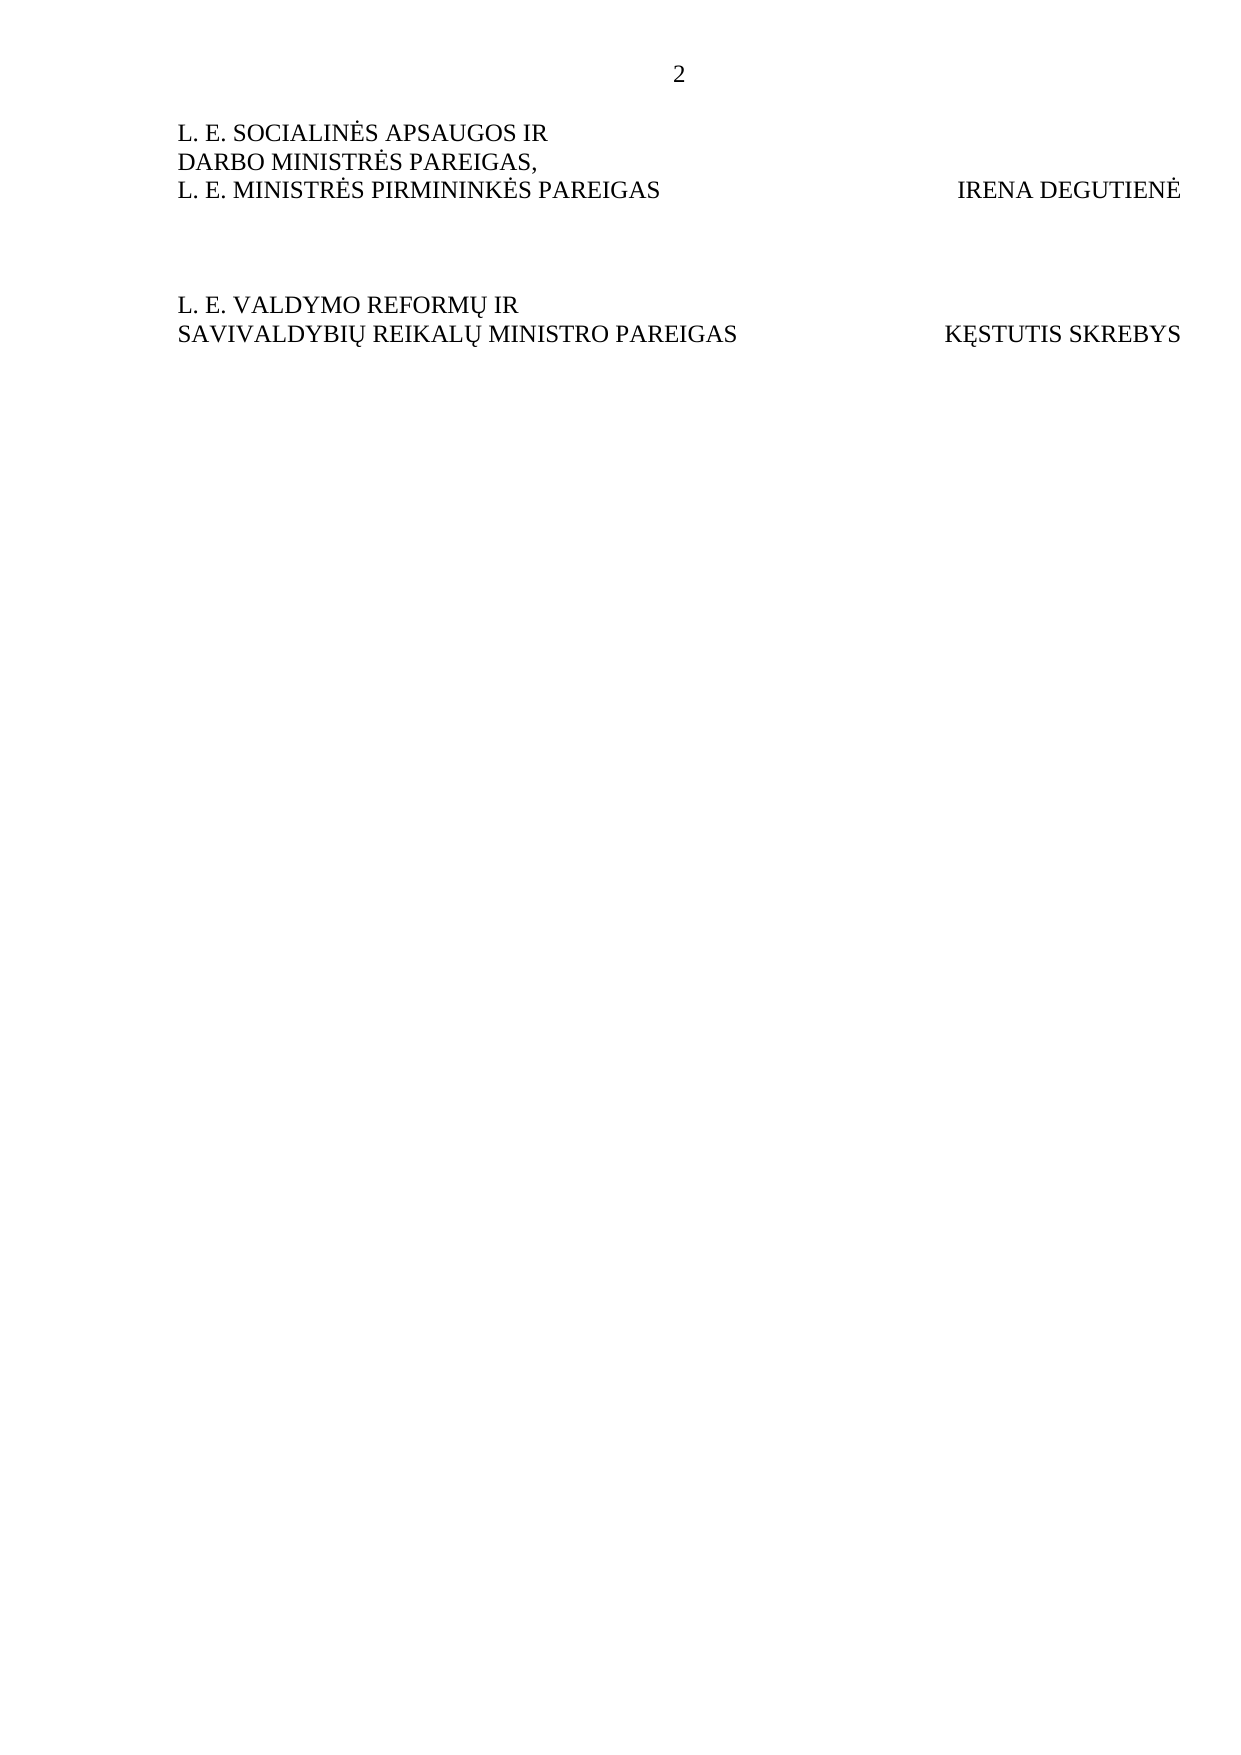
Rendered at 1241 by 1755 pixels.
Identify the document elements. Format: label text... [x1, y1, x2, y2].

text l. e. Ministrės Pirmininkės pareigas Irena Degutienė [177, 176, 1181, 204]
text savivaldybių reikalų ministro pareigas Kęstutis Skrebys [177, 319, 1181, 348]
text L. e. socialinės apsaugos ir [177, 118, 1181, 147]
text darbo ministrės pareigas, [177, 147, 1181, 176]
text L. e. valdymo reformų ir [177, 291, 1181, 319]
